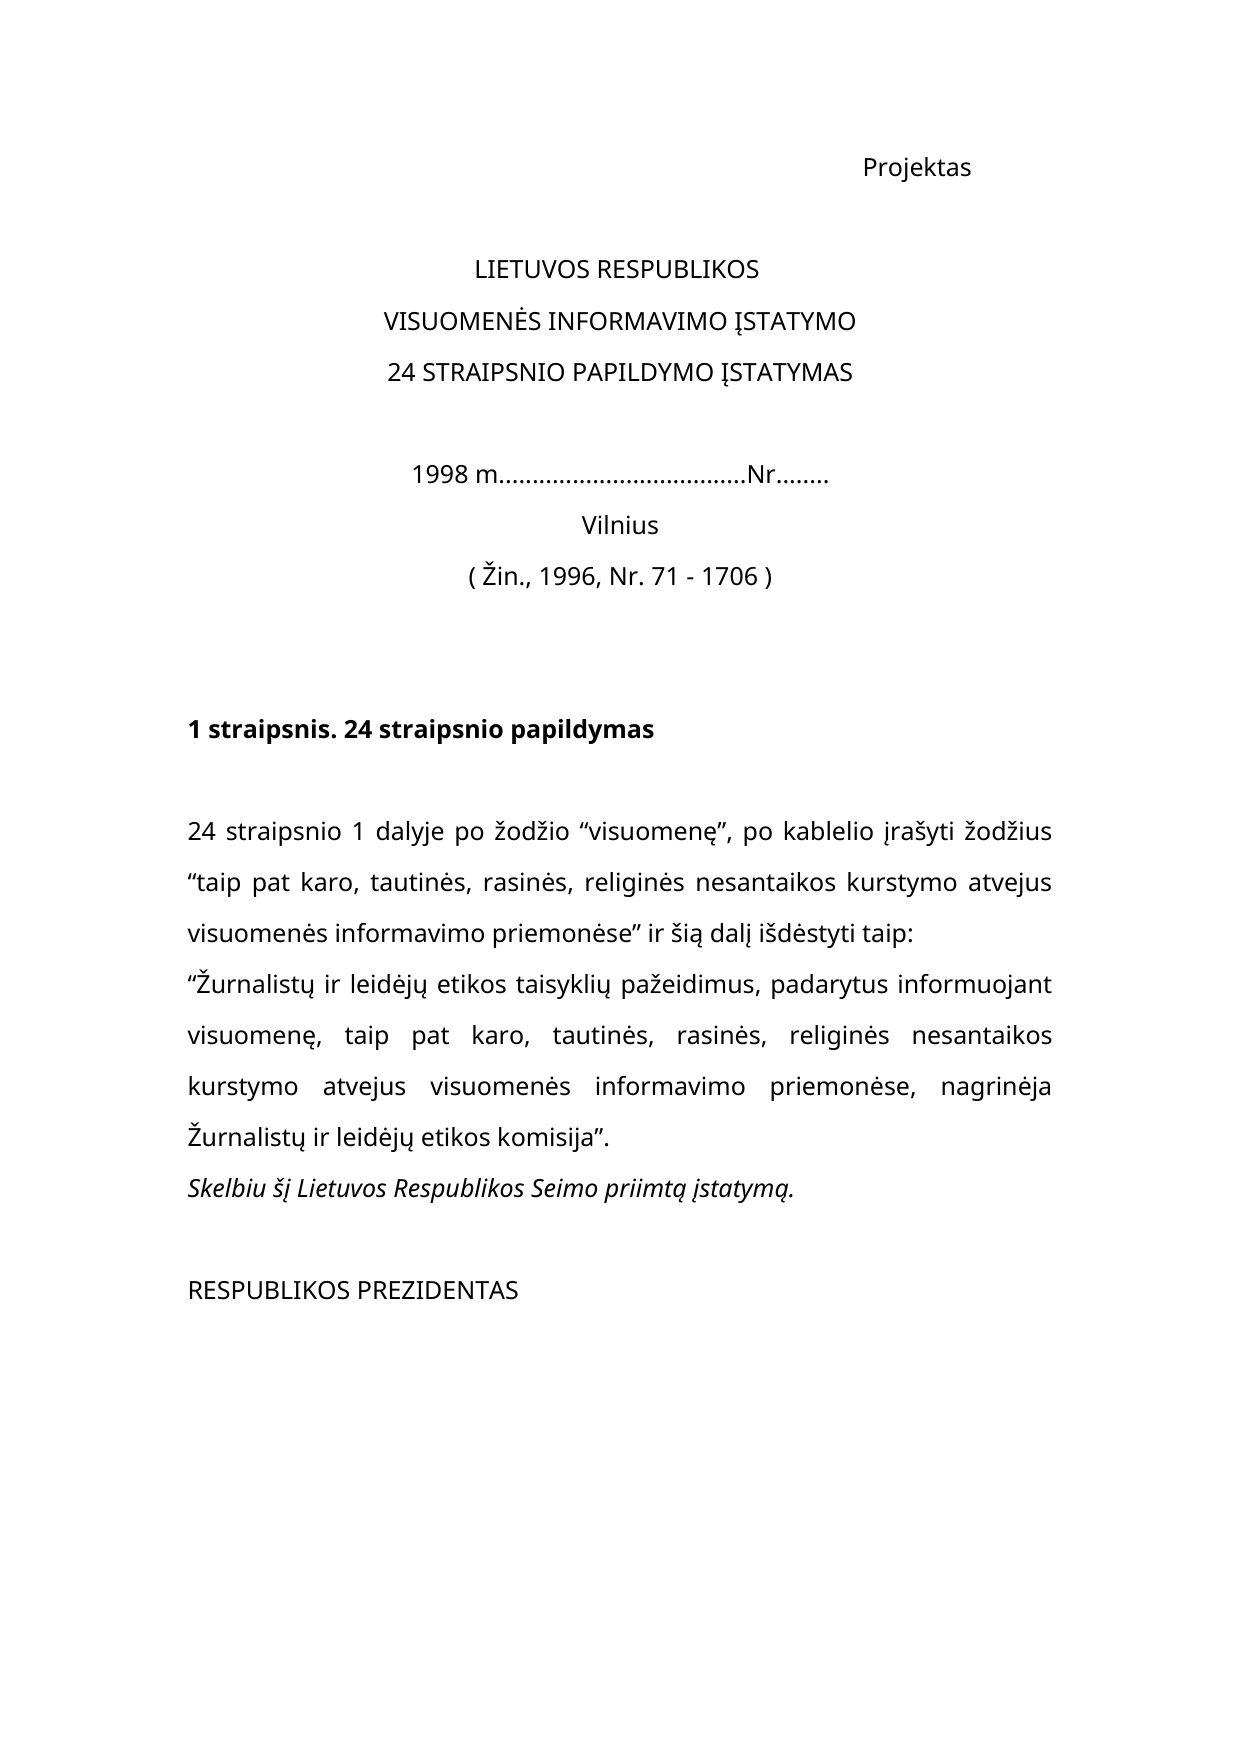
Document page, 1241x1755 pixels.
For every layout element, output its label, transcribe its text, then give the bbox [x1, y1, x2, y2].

text 24 STRAIPSNIO PAPILDYMO ĮSTATYMAS [187, 354, 1053, 388]
text ( Žin., 1996, Nr. 71 - 1706 ) [187, 558, 1053, 592]
text LIETUVOS RESPUBLIKOS [187, 252, 1053, 286]
text 1 straipsnis. 24 straipsnio papildymas [187, 711, 1053, 746]
text 24 straipsnio 1 dalyje po žodžio “visuomenę”, po kablelio įrašyti žodžius “taip pat karo, tautinės, rasinės, religinės nesantaikos kurstymo atvejus visuomenės informavimo priemonėse” ir šią dalį išdėstyti taip: [187, 813, 1053, 950]
text “Žurnalistų ir leidėjų etikos taisyklių pažeidimus, padarytus informuojant visuomenę, taip pat karo, tautinės, rasinės, religinės nesantaikos kurstymo atvejus visuomenės informavimo priemonėse, nagrinėja Žurnalistų ir leidėjų etikos komisija”. [187, 967, 1053, 1154]
text Vilnius [187, 507, 1053, 541]
text Skelbiu šį Lietuvos Respublikos Seimo priimtą įstatymą. [187, 1171, 1053, 1205]
text RESPUBLIKOS PREZIDENTAS [187, 1273, 1053, 1307]
text VISUOMENĖS INFORMAVIMO ĮSTATYMO [187, 303, 1053, 337]
text 1998 m.....................................Nr........ [187, 456, 1053, 490]
text Projektas [187, 150, 1053, 184]
